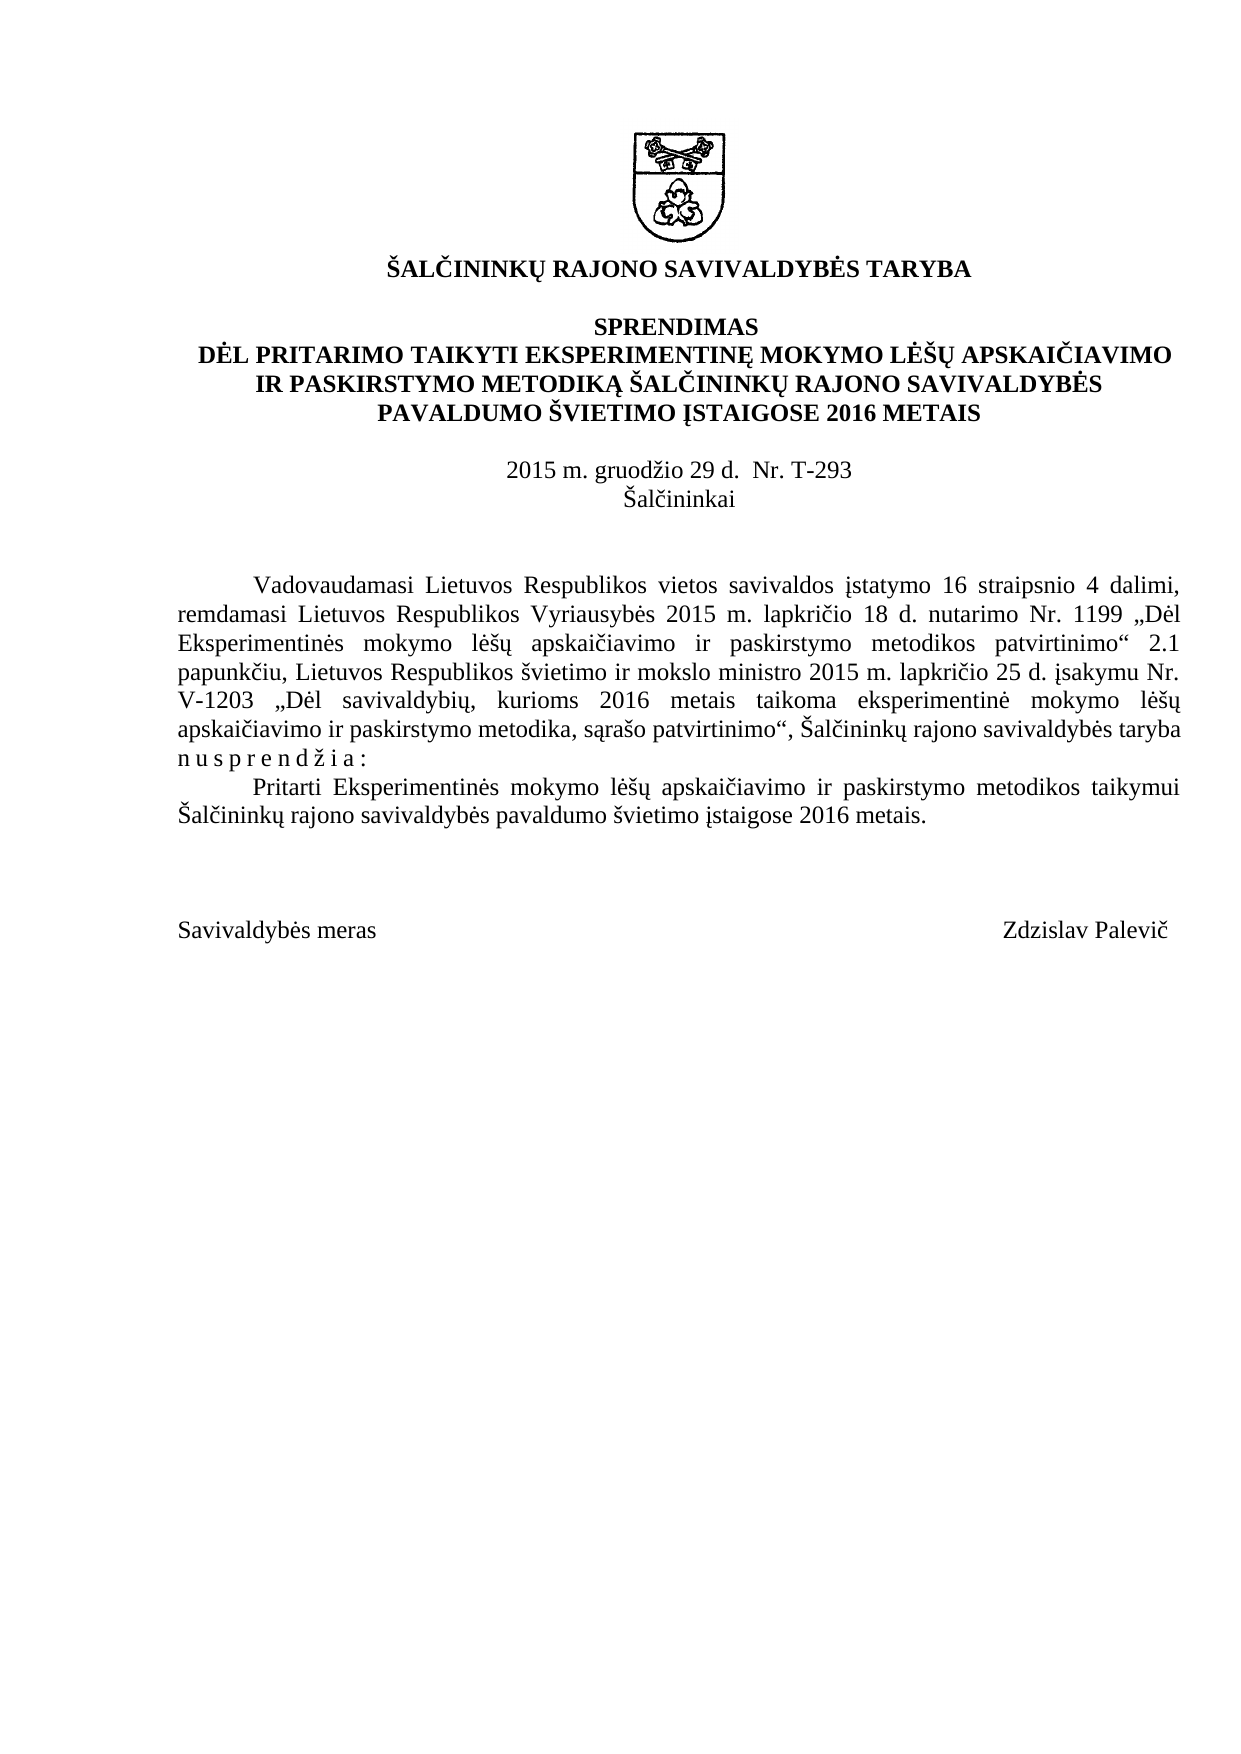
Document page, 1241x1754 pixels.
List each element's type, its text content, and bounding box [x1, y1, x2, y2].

text Šalčininkai [177, 484, 1181, 513]
text SPRENDIMAS [177, 312, 1181, 340]
text ŠALČININKŲ RAJONO SAVIVALDYBĖS TARYBA [177, 254, 1181, 283]
text Pritarti Eksperimentinės mokymo lėšų apskaičiavimo ir paskirstymo metodikos taikymui Šalčininkų rajono savivaldybės pavaldumo švietimo įstaigose 2016 metais. [177, 772, 1181, 829]
text Savivaldybės meras Zdzislav Palevič [177, 915, 1181, 944]
text DĖL PRITARIMO TAIKYTI EKSPERIMENTINĘ MOKYMO LĖŠŲ APSKAIČIAVIMO IR PASKIRSTYMO METODIKĄ ŠALČININKŲ RAJONO SAVIVALDYBĖS PAVALDUMO ŠVIETIMO ĮSTAIGOSE 2016 METAIS [177, 340, 1181, 427]
text Vadovaudamasi Lietuvos Respublikos vietos savivaldos įstatymo 16 straipsnio 4 dalimi, remdamasi Lietuvos Respublikos Vyriausybės 2015 m. lapkričio 18 d. nutarimo Nr. 1199 „Dėl Eksperimentinės mokymo lėšų apskaičiavimo ir paskirstymo metodikos patvirtinimo“ 2.1 papunkčiu, Lietuvos Respublikos švietimo ir mokslo ministro 2015 m. lapkričio 25 d. įsakymu Nr. V-1203 „Dėl savivaldybių, kurioms 2016 metais taikoma eksperimentinė mokymo lėšų apskaičiavimo ir paskirstymo metodika, sąrašo patvirtinimo“, Šalčininkų rajono savivaldybės taryba nusprendžia: [177, 570, 1181, 772]
text 2015 m. gruodžio 29 d. Nr. T-293 [177, 455, 1181, 484]
